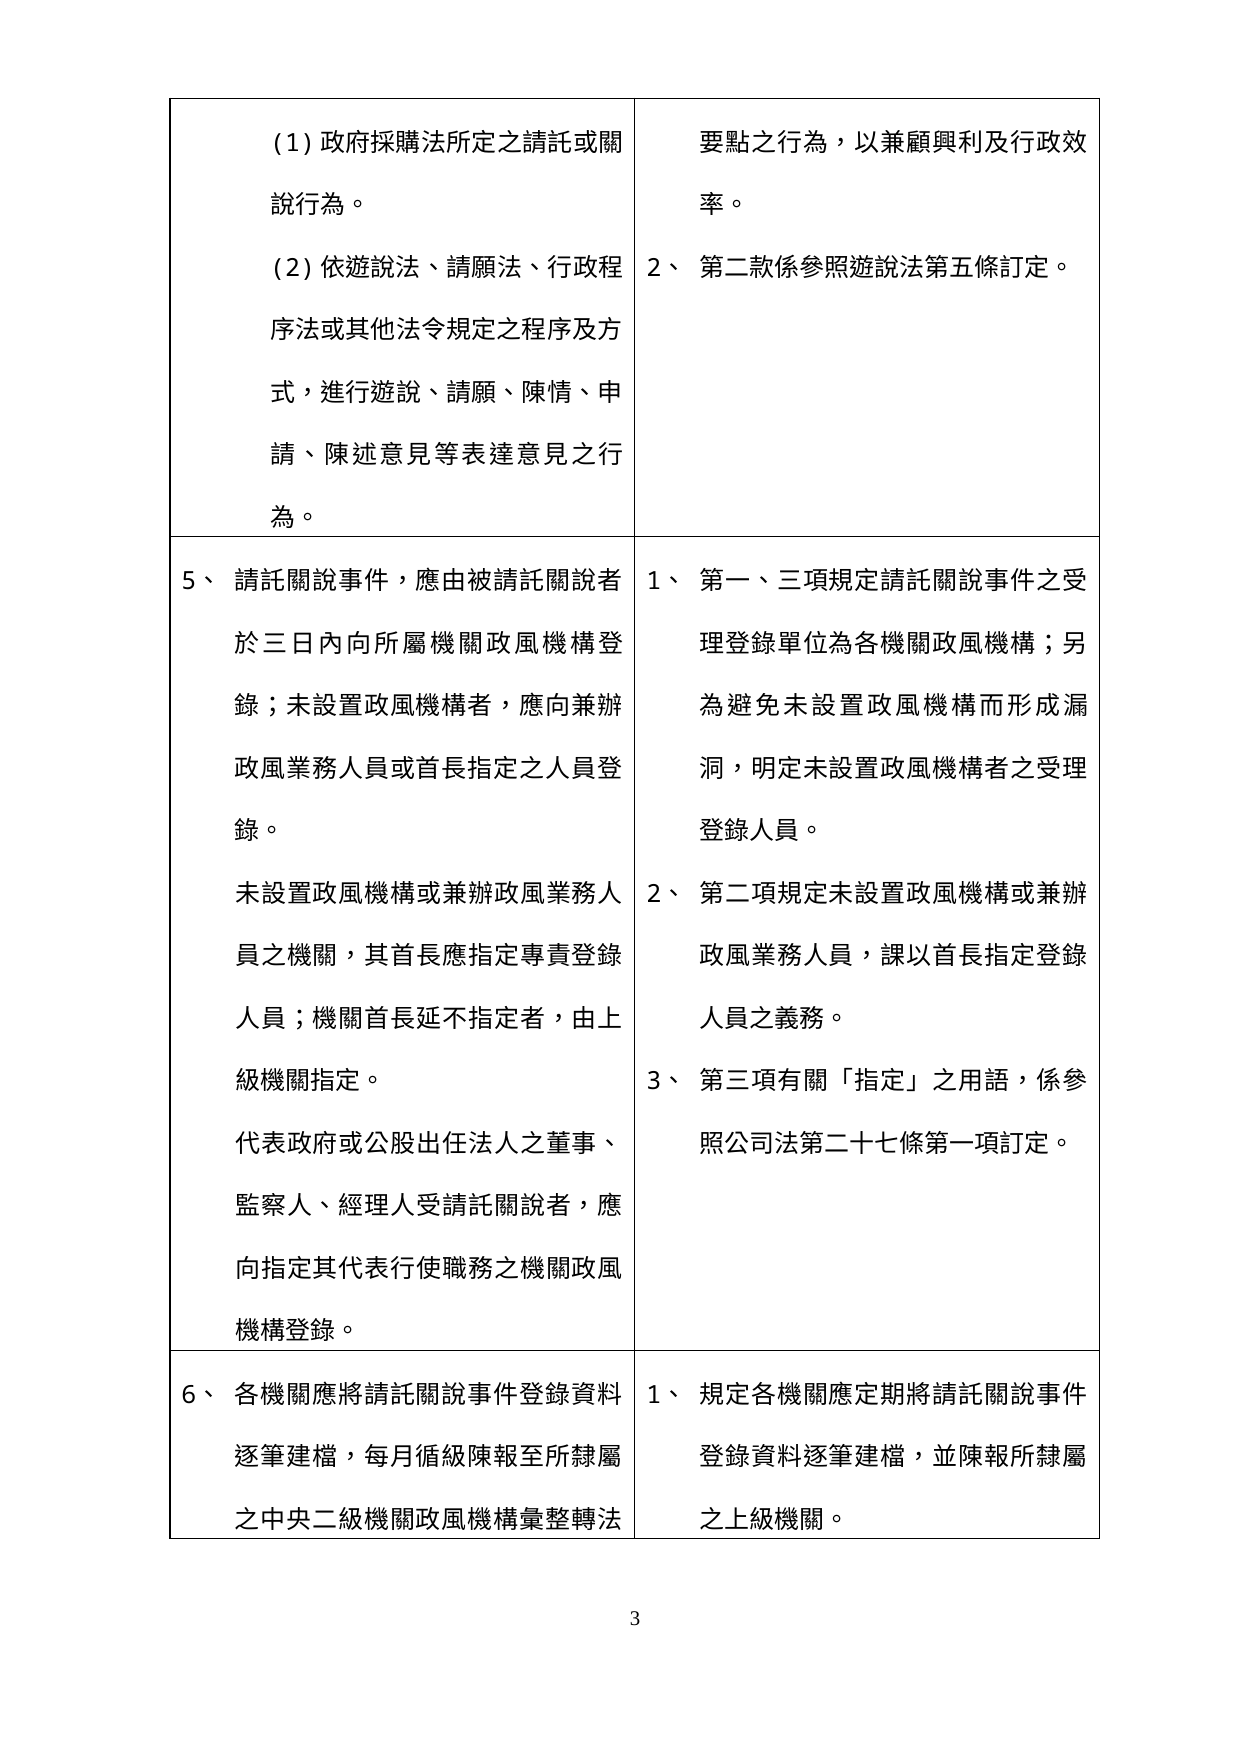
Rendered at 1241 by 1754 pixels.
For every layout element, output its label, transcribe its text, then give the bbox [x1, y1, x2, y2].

table_cell 第一、三項規定請託關說事件之受理登錄單位為各機關政風機構；另為避免未設置政風機構而形成漏洞，明定未設置政風機構者之受理登錄人員。 第二項規定未設置政風機構或兼辦政風業務人員，課以首長指定登錄人員之義務。 第三項有關「指定」之用語，係參照公司法第二十七條第一項訂定。 [635, 537, 1099, 1349]
table_cell 請託關說事件，應由被請託關說者於三日內向所屬機關政風機構登錄；未設置政風機構者，應向兼辦政風業務人員或首長指定之人員登錄。 未設置政風機構或兼辦政風業務人員之機關，其首長應指定專責登錄人員；機關首長延不指定者，由上級機關指定。 代表政府或公股出任法人之董事、監察人、經理人受請託關說者，應向指定其代表行使職務之機關政風機構登錄。 [171, 537, 634, 1349]
table_cell 下列行為，不適用本要點之規定： 政府採購法所定之請託或關說行為。 依遊說法、請願法、行政程序法或其他法令規定之程序及方式，進行遊說、請願、陳情、申請、陳述意見等表達意見之行為。 [171, 99, 634, 536]
table_cell 各機關應將請託關說事件登錄資料逐筆建檔，每月循級陳報至所隸屬之中央二級機關政風機構彙整轉法 [171, 1351, 634, 1538]
table_cell 規定各機關應定期將請託關說事件登錄資料逐筆建檔，並陳報所隸屬之上級機關。 為利法務部廉政署查考，以及後續查核，爰規定行政院及中央二級機關將資料定期彙送法務部廉政署。 [635, 1351, 1099, 1538]
table_cell 要點之行為，以兼顧興利及行政效率。 第二款係參照遊說法第五條訂定。 [635, 99, 1099, 536]
